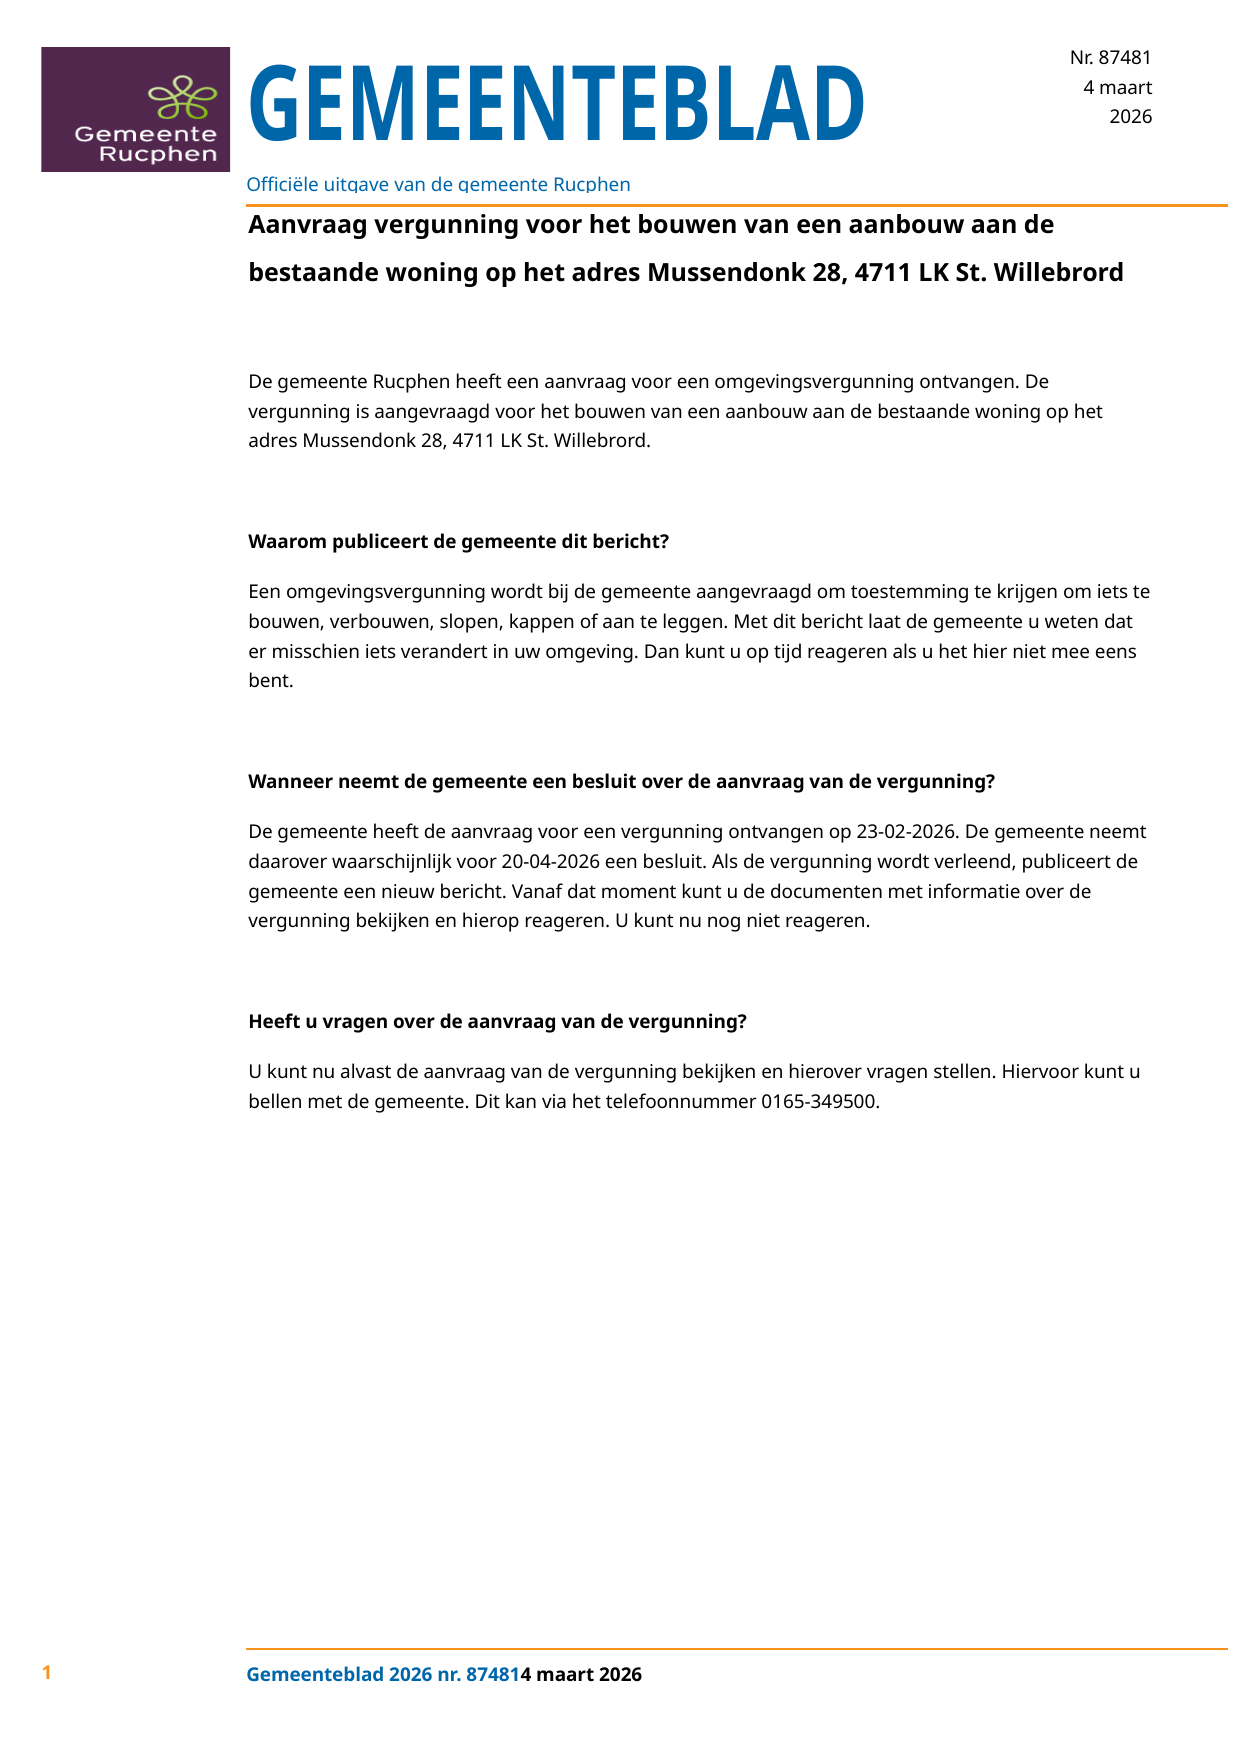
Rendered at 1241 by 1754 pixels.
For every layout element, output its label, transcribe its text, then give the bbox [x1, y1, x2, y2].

text Wanneer neemt de gemeente een besluit over de aanvraag van de vergunning? [248, 768, 1152, 794]
text De gemeente heeft de aanvraag voor een vergunning ontvangen op 23-02-2026. De gemeente neemt daarover waarschijnlijk voor 20-04-2026 een besluit. Als de vergunning wordt verleend, publiceert de gemeente een nieuw bericht. Vanaf dat moment kunt u de documenten met informatie over de vergunning bekijken en hierop reageren. U kunt nu nog niet reageren. [248, 819, 1152, 933]
text De gemeente Rucphen heeft een aanvraag voor een omgevingsvergunning ontvangen. De vergunning is aangevraagd voor het bouwen van een aanbouw aan de bestaande woning op het adres Mussendonk 28, 4711 LK St. Willebrord. [248, 368, 1152, 453]
picture [41, 47, 231, 172]
text Heeft u vragen over de aanvraag van de vergunning? [248, 1008, 1152, 1034]
text Een omgevingsvergunning wordt bij de gemeente aangevraagd om toestemming te krijgen om iets te bouwen, verbouwen, slopen, kappen of aan te leggen. Met dit bericht laat de gemeente u weten dat er misschien iets verandert in uw omgeving. Dan kunt u op tijd reageren als u het hier niet mee eens bent. [248, 579, 1152, 693]
text U kunt nu alvast de aanvraag van de vergunning bekijken en hierover vragen stellen. Hiervoor kunt u bellen met de gemeente. Dit kan via het telefoonnummer 0165-349500. [248, 1059, 1152, 1114]
text Aanvraag vergunning voor het bouwen van een aanbouw aan de bestaande woning op het adres Mussendonk 28, 4711 LK St. Willebrord [248, 207, 1152, 288]
text Waarom publiceert de gemeente dit bericht? [248, 528, 1152, 554]
